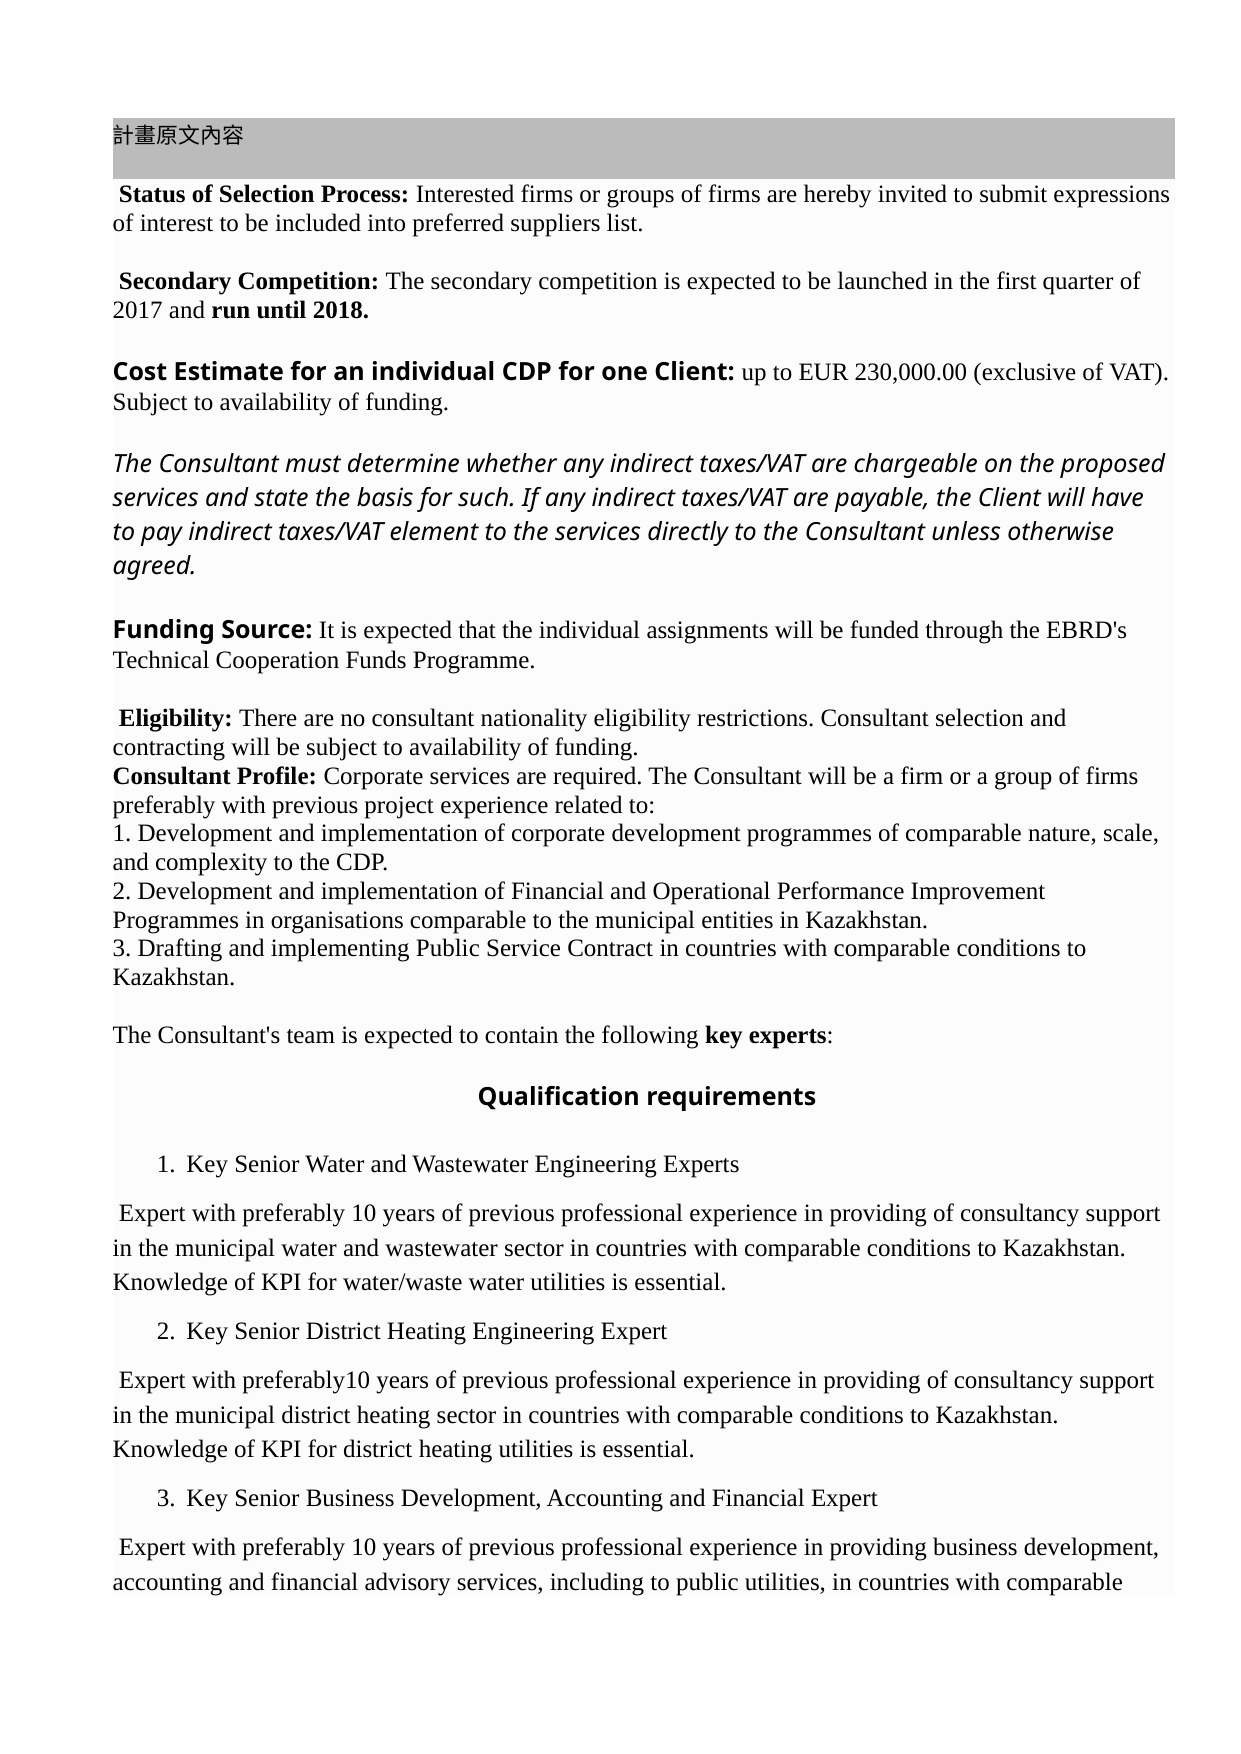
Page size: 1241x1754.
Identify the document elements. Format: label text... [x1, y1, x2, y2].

table_header 計畫原文內容 [113, 118, 1175, 179]
table_cell Status of Selection Process: Interested firms or groups of firms are hereby invited to submit expressions of interest to be included into preferred suppliers list. Secondary Competition: The secondary competition is expected to be launched in the first quarter of 2017 and run until 2018. Cost Estimate for an individual CDP for one Client: up to EUR 230,000.00 (exclusive of VAT). Subject to availability of funding. The Consultant must determine whether any indirect taxes/VAT are chargeable on the proposed services and state the basis for such. If any indirect taxes/VAT are payable, the Client will have to pay indirect taxes/VAT element to the services directly to the Consultant unless otherwise agreed. Funding Source: It is expected that the individual assignments will be funded through the EBRD's Technical Cooperation Funds Programme. Eligibility: There are no consultant nationality eligibility restrictions. Consultant selection and contracting will be subject to availability of funding. Consultant Profile: Corporate services are required. The Consultant will be a firm or a group of firms preferably with previous project experience related to: 1. Development and implementation of corporate development programmes of comparable nature, scale, and complexity to the CDP. 2. Development and implementation of Financial and Operational Performance Improvement Programmes in organisations comparable to the municipal entities in Kazakhstan. 3. Drafting and implementing Public Service Contract in countries with comparable conditions to Kazakhstan. The Consultant's team is expected to contain the following key experts: Qualification requirements Key Senior Water and Wastewater Engineering Experts Expert with preferably 10 years of previous professional experience in providing of consultancy support in the municipal water and wastewater sector in countries with comparable conditions to Kazakhstan. Knowledge of KPI for water/waste water utilities is essential. Key Senior District Heating Engineering Expert Expert with preferably10 years of previous professional experience in providing of consultancy support in the municipal district heating sector in countries with comparable conditions to Kazakhstan. Knowledge of KPI for district heating utilities is essential. Key Senior Business Development, Accounting and Financial Expert Expert with preferably 10 years of previous professional experience in providing business development, accounting and financial advisory services, including to public utilities, in countries with comparable [113, 179, 1175, 1596]
